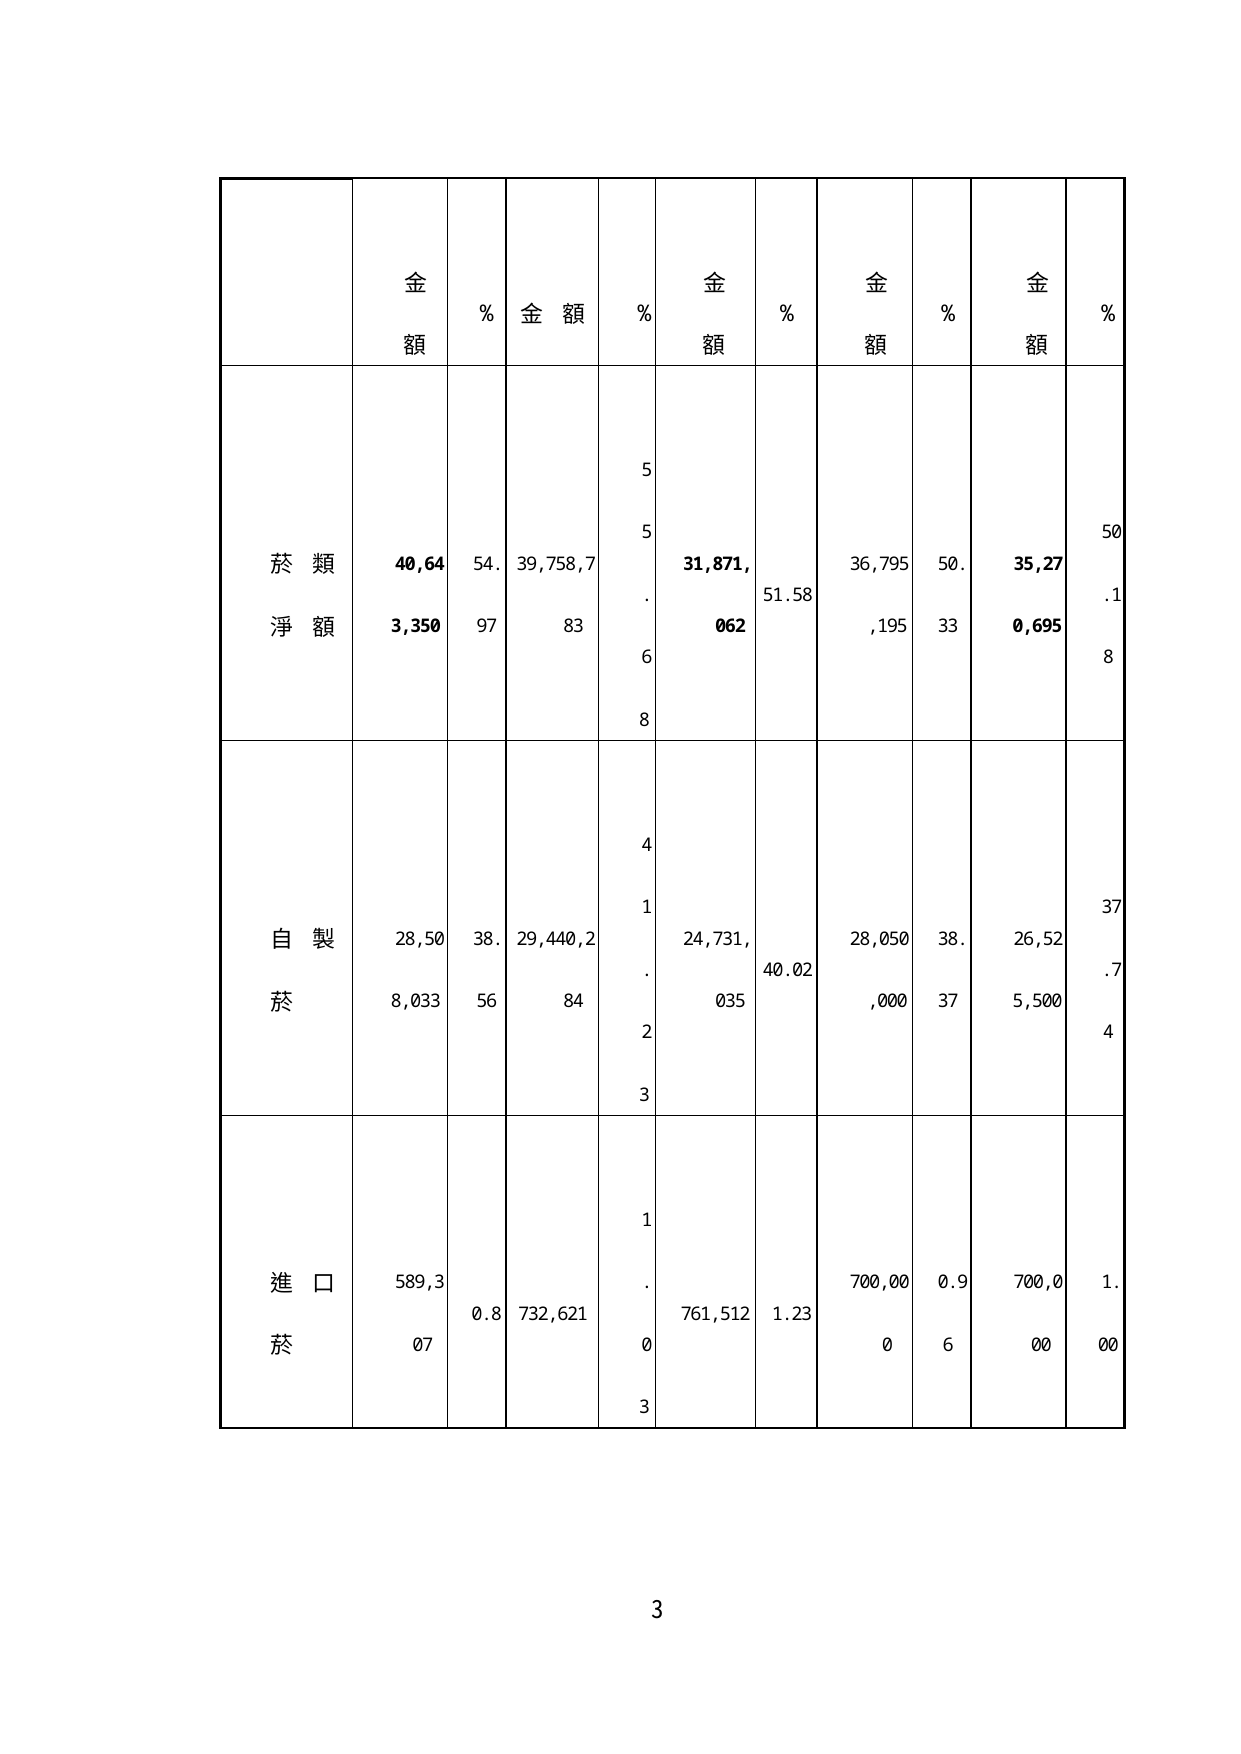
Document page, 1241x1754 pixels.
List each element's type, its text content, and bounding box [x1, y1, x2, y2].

table_cell 761,512 [656, 1116, 755, 1427]
table_cell % [756, 179, 816, 365]
table_cell 50.33 [913, 366, 970, 740]
table_cell 41.23 [599, 741, 655, 1115]
table_cell % [1067, 179, 1123, 365]
table_cell 37.74 [1067, 741, 1123, 1115]
table_cell 進口菸 [222, 1116, 352, 1427]
table_cell 金額 [353, 179, 447, 365]
table_cell 39,758,783 [507, 366, 598, 740]
table_cell 40,643,350 [353, 366, 447, 740]
table_cell 700,000 [972, 1116, 1065, 1427]
table_cell 金額 [818, 179, 912, 365]
table_cell 28,508,033 [353, 741, 447, 1115]
table_cell 36,795,195 [818, 366, 912, 740]
table_cell 金額 [656, 179, 755, 365]
table_cell 38.37 [913, 741, 970, 1115]
table_cell 28,050,000 [818, 741, 912, 1115]
table_cell 金額 [507, 179, 598, 365]
table_cell 24,731,035 [656, 741, 755, 1115]
table_cell 31,871,062 [656, 366, 755, 740]
table_cell 700,000 [818, 1116, 912, 1427]
table_cell 1.00 [1067, 1116, 1123, 1427]
table_cell 0.96 [913, 1116, 970, 1427]
table_cell 51.58 [756, 366, 816, 740]
table_cell 589,307 [353, 1116, 447, 1427]
table_cell 菸類淨額 [222, 366, 352, 740]
table_cell 1.23 [756, 1116, 816, 1427]
table_cell 自製菸 [222, 741, 352, 1115]
table_cell 29,440,284 [507, 741, 598, 1115]
table_header [222, 180, 352, 365]
table_cell 0.8 [448, 1116, 505, 1427]
table_cell % [913, 179, 970, 365]
table_cell 50.18 [1067, 366, 1123, 740]
table_cell 54.97 [448, 366, 505, 740]
table_cell 金額 [972, 179, 1065, 365]
table_cell 35,270,695 [972, 366, 1065, 740]
table_cell 732,621 [507, 1116, 598, 1427]
table_cell 55.68 [599, 366, 655, 740]
table_cell 1.03 [599, 1116, 655, 1427]
table_cell 40.02 [756, 741, 816, 1115]
table_cell % [599, 179, 655, 365]
table_cell 38.56 [448, 741, 505, 1115]
table_cell 26,525,500 [972, 741, 1065, 1115]
table_cell % [448, 179, 505, 365]
